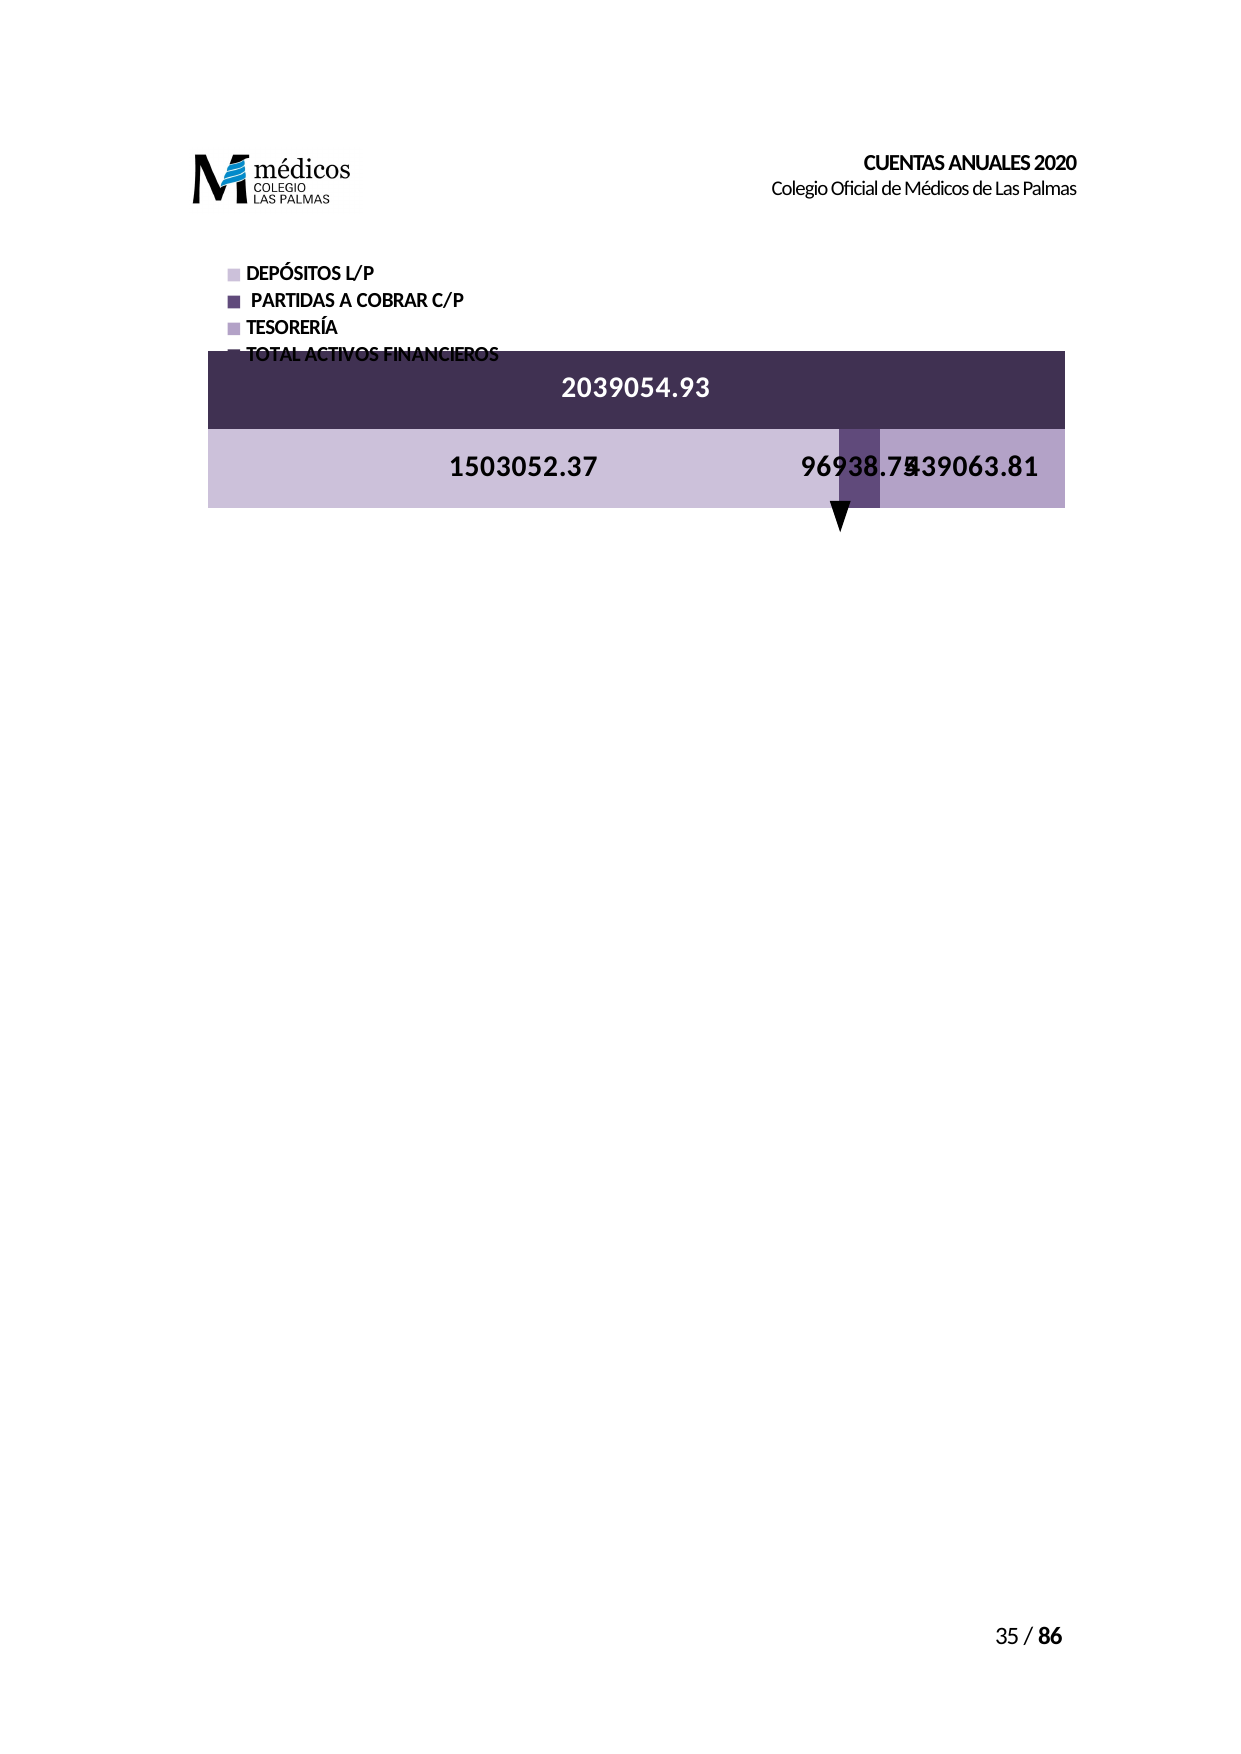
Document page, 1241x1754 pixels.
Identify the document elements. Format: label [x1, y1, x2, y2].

table_cell [178, 249, 1085, 626]
